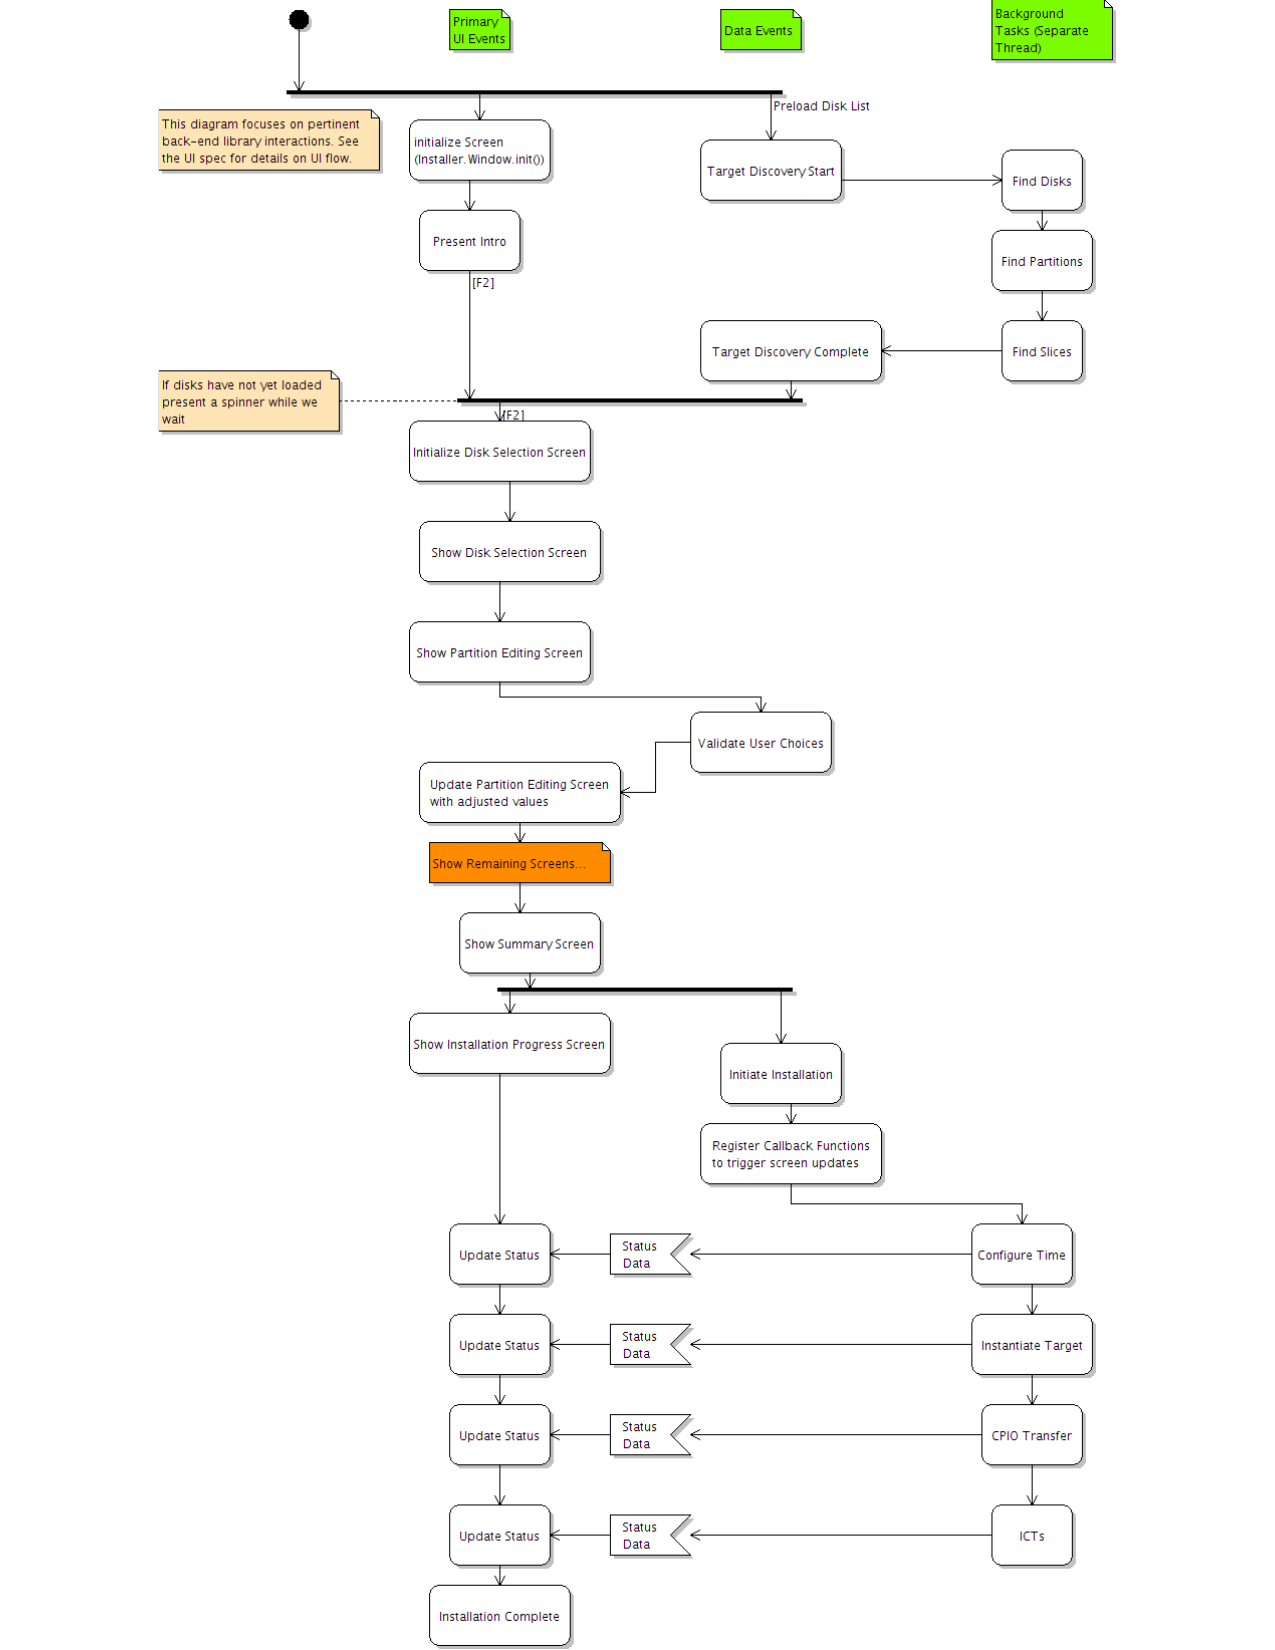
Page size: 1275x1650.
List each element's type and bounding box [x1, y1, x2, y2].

picture [158, 0, 1117, 1650]
